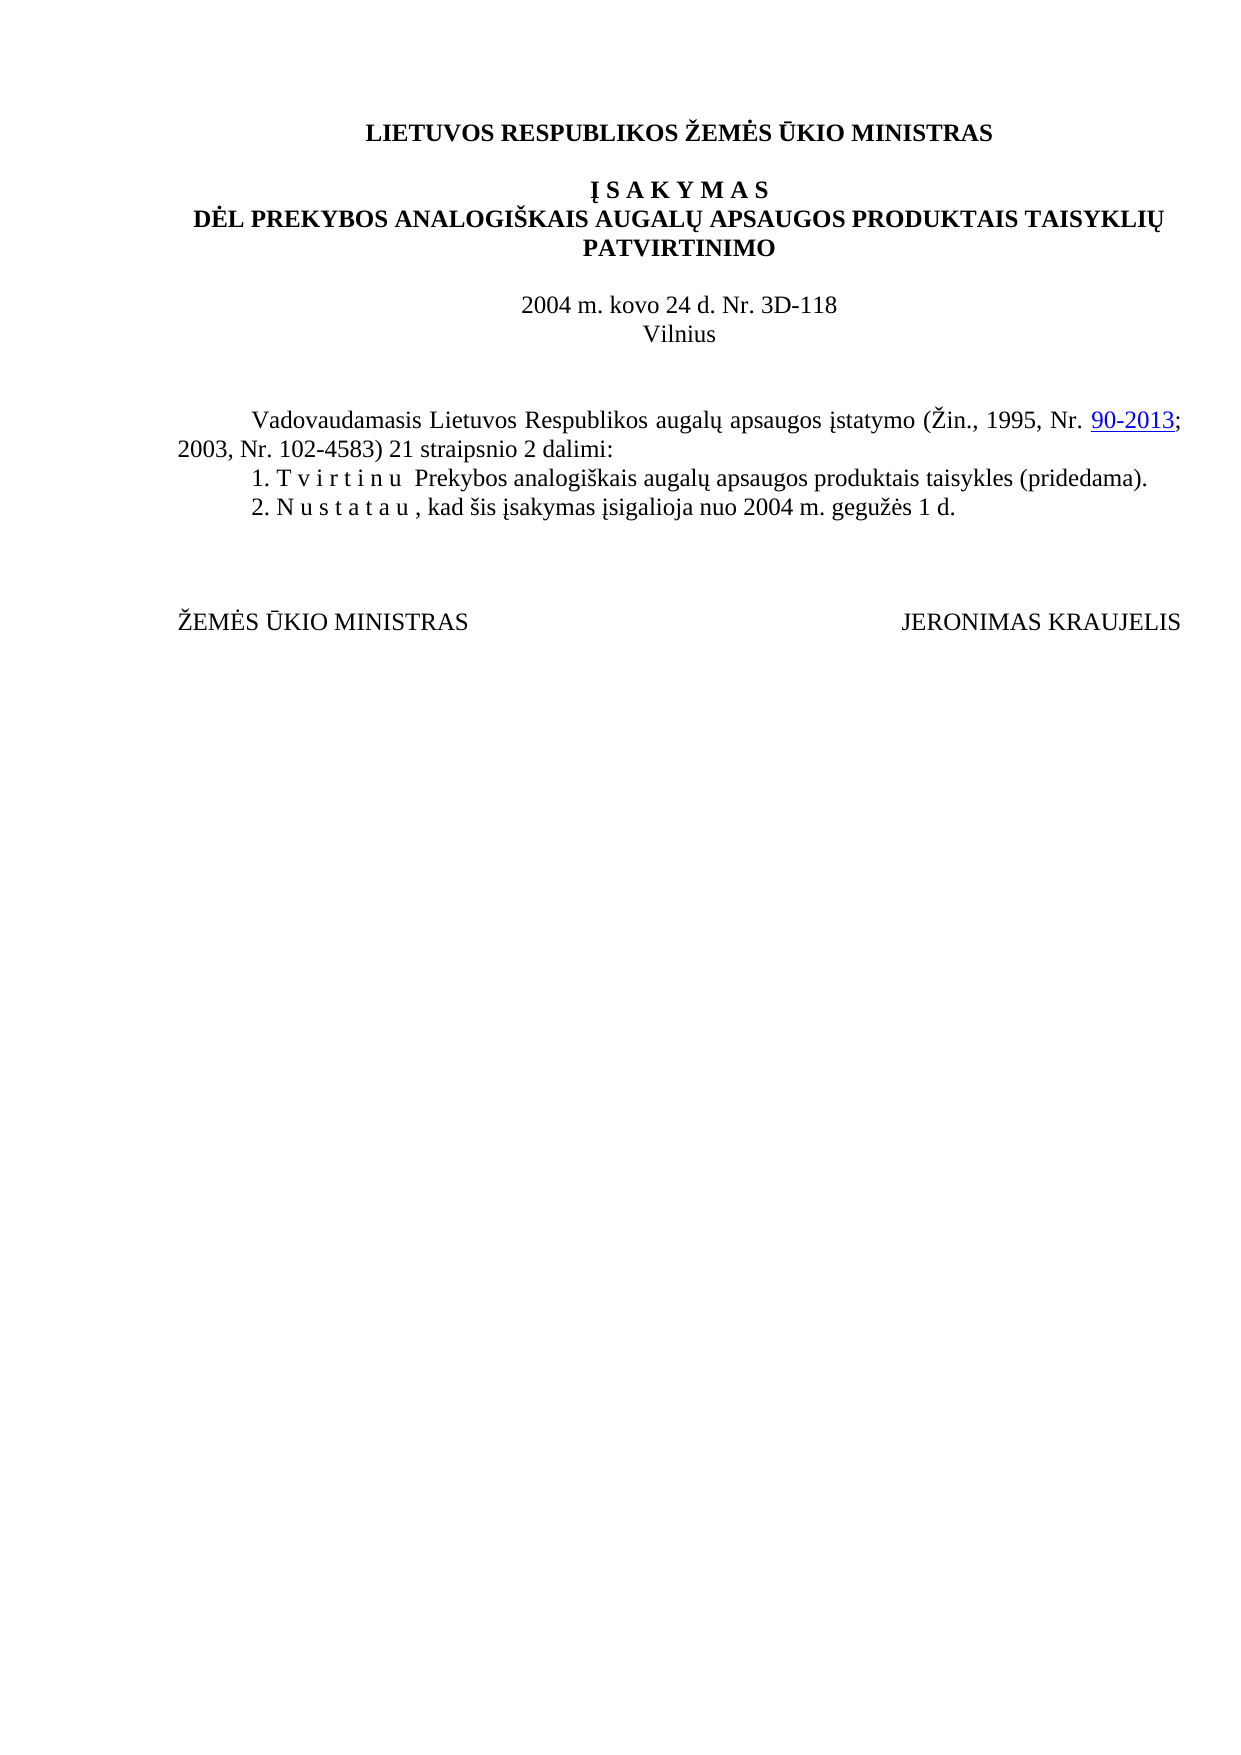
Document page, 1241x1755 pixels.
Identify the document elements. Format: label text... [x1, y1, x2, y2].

text Į S A K Y M A S [177, 176, 1181, 204]
text DĖL PREKYBOS ANALOGIŠKAIS AUGALŲ APSAUGOS PRODUKTAIS TAISYKLIŲ PATVIRTINIMO [177, 204, 1181, 262]
text Vadovaudamasis Lietuvos Respublikos augalų apsaugos įstatymo (Žin., 1995, Nr. 90-2013; 2003, Nr. 102-4583) 21 straipsnio 2 dalimi: [177, 406, 1181, 463]
text 2. Nustatau, kad šis įsakymas įsigalioja nuo 2004 m. gegužės 1 d. [177, 492, 1181, 521]
text 2004 m. kovo 24 d. Nr. 3D-118 [177, 291, 1181, 319]
text ŽEMĖS ŪKIO MINISTRAS JERONIMAS KRAUJELIS [177, 607, 1181, 636]
text 1. Tvirtinu Prekybos analogiškais augalų apsaugos produktais taisykles (pridedama). [177, 463, 1181, 492]
text LIETUVOS RESPUBLIKOS ŽEMĖS ŪKIO MINISTRAS [177, 118, 1181, 147]
text Vilnius [177, 319, 1181, 348]
